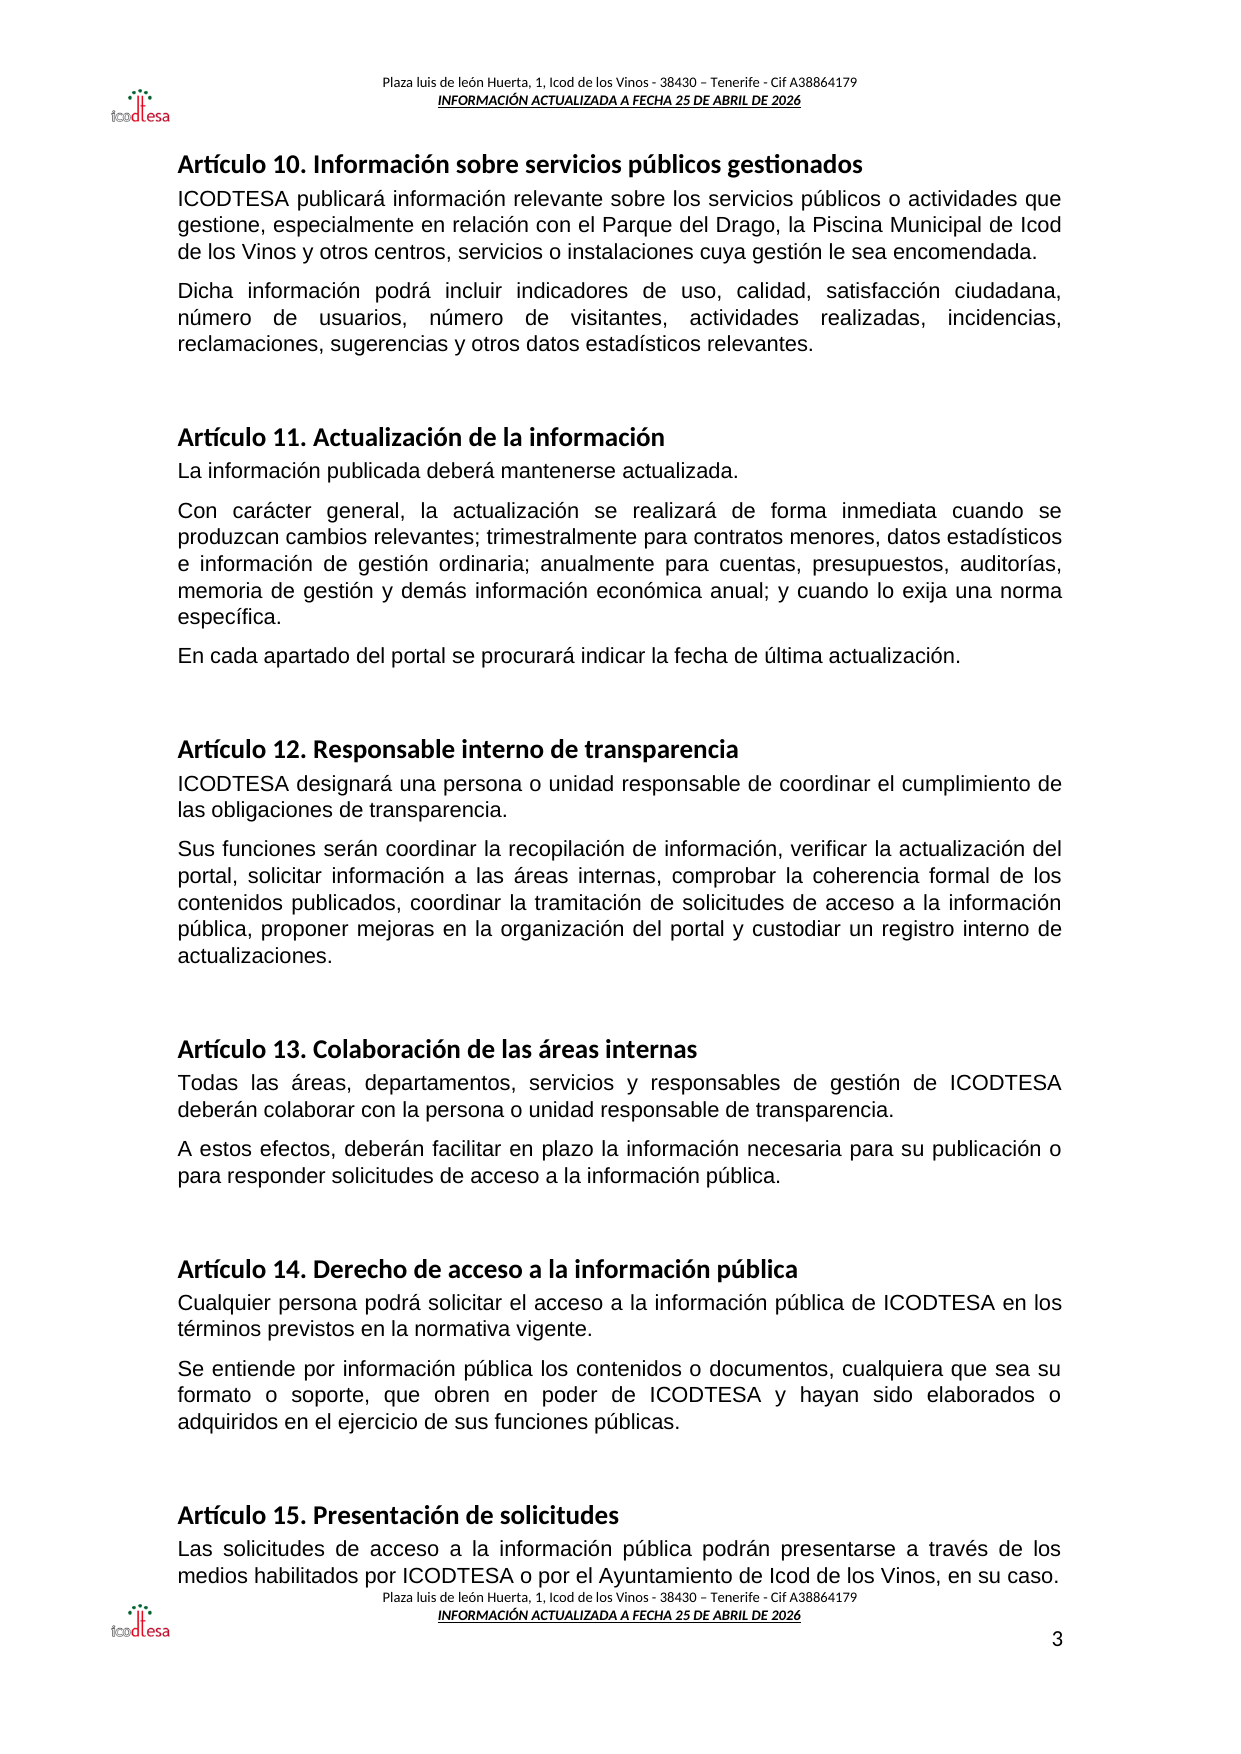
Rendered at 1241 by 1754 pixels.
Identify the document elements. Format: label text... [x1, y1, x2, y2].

text Dicha información podrá incluir indicadores de uso, calidad, satisfacción ciudadana, número de usuarios, número de visitantes, actividades realizadas, incidencias, reclamaciones, sugerencias y otros datos estadísticos relevantes. [177, 278, 1063, 357]
text Las solicitudes de acceso a la información pública podrán presentarse a través de los medios habilitados por ICODTESA o por el Ayuntamiento de Icod de los Vinos, en su caso. [177, 1536, 1063, 1588]
text Con carácter general, la actualización se realizará de forma inmediata cuando se produzcan cambios relevantes; trimestralmente para contratos menores, datos estadísticos e información de gestión ordinaria; anualmente para cuentas, presupuestos, auditorías, memoria de gestión y demás información económica anual; y cuando lo exija una norma específica. [177, 498, 1063, 629]
text ICODTESA designará una persona o unidad responsable de coordinar el cumplimiento de las obligaciones de transparencia. [177, 771, 1063, 822]
subtitle Artículo 10. Información sobre servicios públicos gestionados [177, 148, 1063, 181]
subtitle Artículo 15. Presentación de solicitudes [177, 1498, 1063, 1531]
text La información publicada deberá mantenerse actualizada. [177, 458, 1063, 484]
text Cualquier persona podrá solicitar el acceso a la información pública de ICODTESA en los términos previstos en la normativa vigente. [177, 1290, 1063, 1342]
text Sus funciones serán coordinar la recopilación de información, verificar la actualización del portal, solicitar información a las áreas internas, comprobar la coherencia formal de los contenidos publicados, coordinar la tramitación de solicitudes de acceso a la información pública, proponer mejoras en la organización del portal y custodiar un registro interno de actualizaciones. [177, 836, 1063, 968]
text En cada apartado del portal se procurará indicar la fecha de última actualización. [177, 643, 1063, 669]
subtitle Artículo 13. Colaboración de las áreas internas [177, 1032, 1063, 1065]
text ICODTESA publicará información relevante sobre los servicios públicos o actividades que gestione, especialmente en relación con el Parque del Drago, la Piscina Municipal de Icod de los Vinos y otros centros, servicios o instalaciones cuya gestión le sea encomendada. [177, 186, 1063, 264]
text Se entiende por información pública los contenidos o documentos, cualquiera que sea su formato o soporte, que obren en poder de ICODTESA y hayan sido elaborados o adquiridos en el ejercicio de sus funciones públicas. [177, 1356, 1063, 1434]
text Todas las áreas, departamentos, servicios y responsables de gestión de ICODTESA deberán colaborar con la persona o unidad responsable de transparencia. [177, 1070, 1063, 1122]
text A estos efectos, deberán facilitar en plazo la información necesaria para su publicación o para responder solicitudes de acceso a la información pública. [177, 1136, 1063, 1188]
subtitle Artículo 11. Actualización de la información [177, 421, 1063, 453]
subtitle Artículo 12. Responsable interno de transparencia [177, 733, 1063, 766]
subtitle Artículo 14. Derecho de acceso a la información pública [177, 1252, 1063, 1285]
